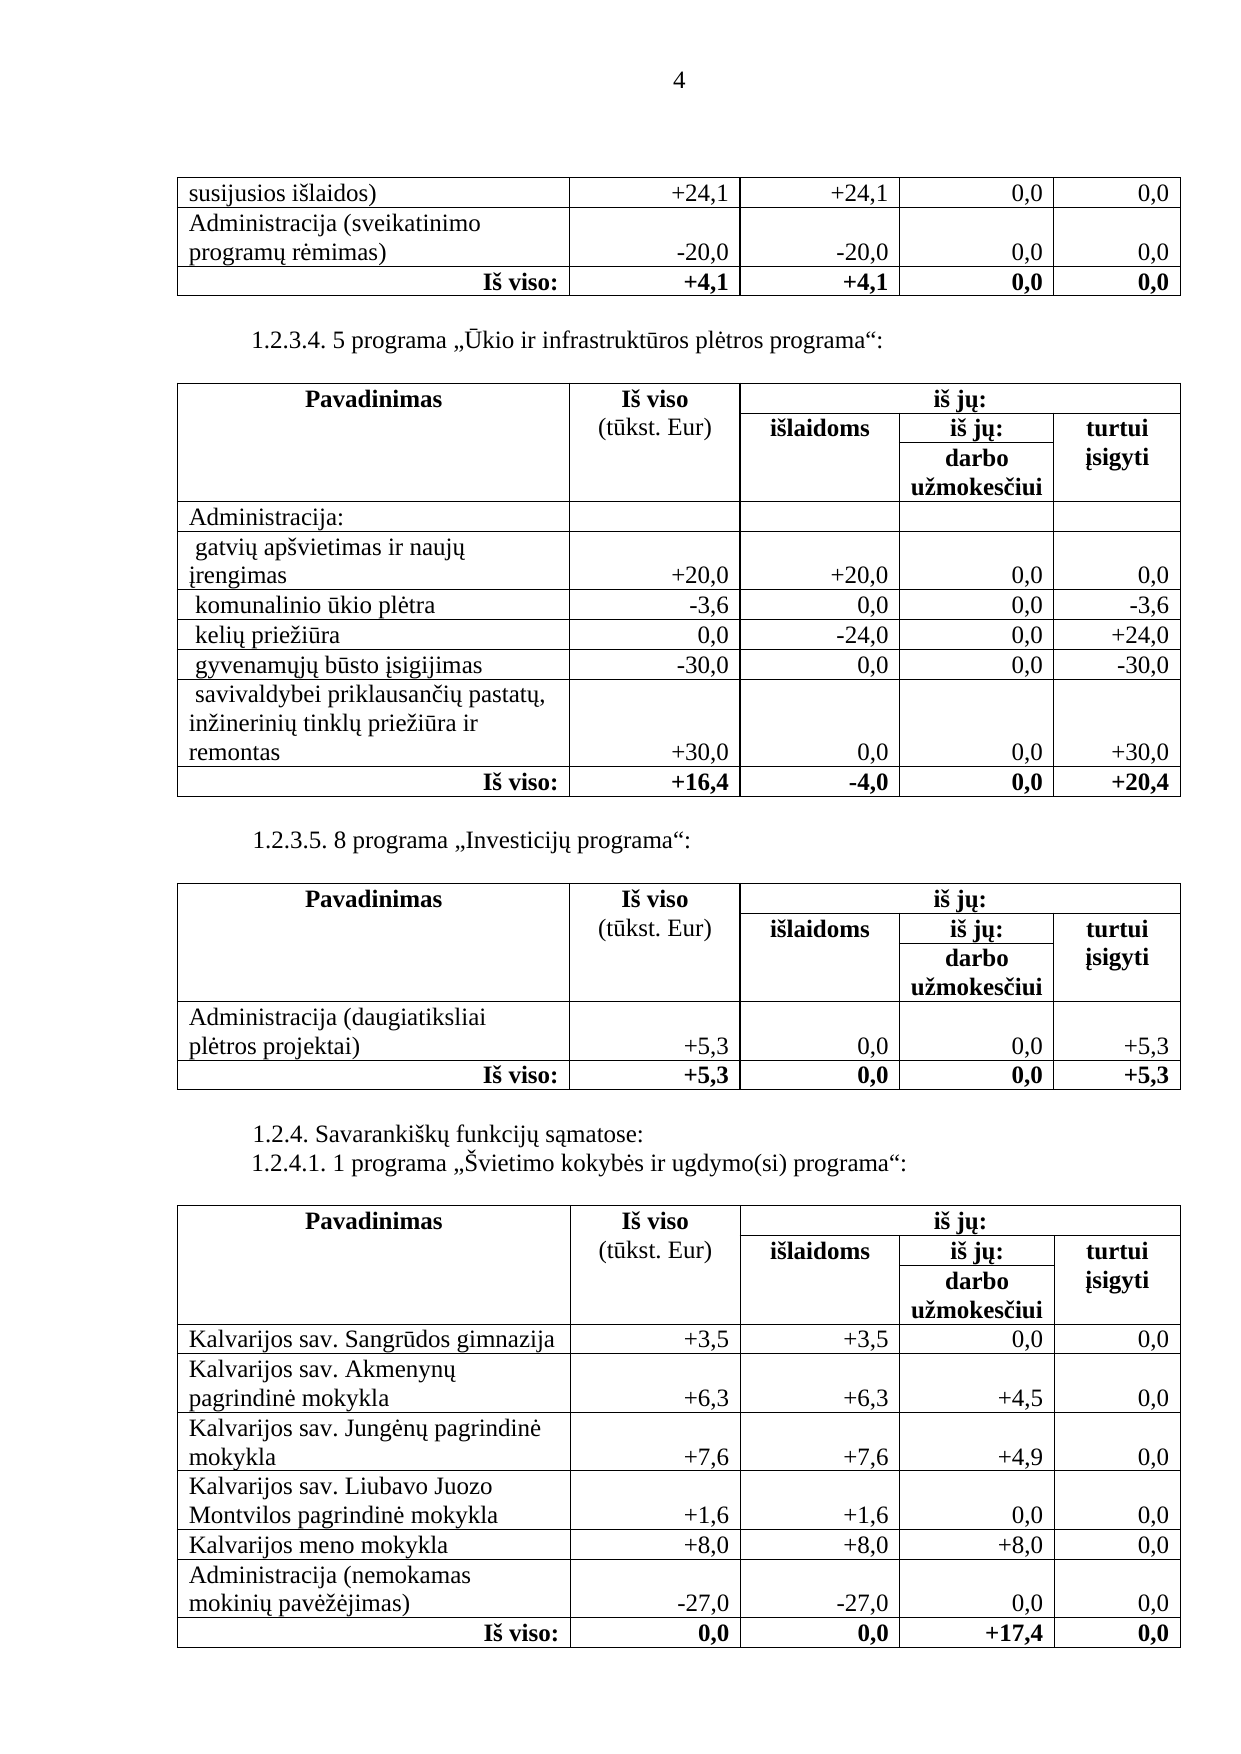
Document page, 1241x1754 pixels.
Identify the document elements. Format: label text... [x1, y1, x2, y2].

table_cell gyvenamųjų būsto įsigijimas [178, 650, 569, 678]
table_cell Administracija (sveikatinimo programų rėmimas) [178, 208, 569, 266]
table_cell +20,4 [1054, 767, 1180, 796]
table_cell -4,0 [741, 767, 899, 796]
table_cell 0,0 [741, 650, 899, 678]
table_cell išlaidoms [741, 1236, 899, 1323]
table_cell -30,0 [1054, 650, 1180, 678]
table_cell Kalvarijos sav. Liubavo Juozo Montvilos pagrindinė mokykla [178, 1471, 570, 1529]
table_cell Iš viso: [178, 767, 569, 796]
table_header iš jų: [741, 384, 1180, 412]
table_cell 0,0 [900, 1560, 1054, 1617]
table_header iš jų: [741, 1206, 1180, 1235]
table_cell +30,0 [1054, 680, 1180, 766]
table_cell susijusios išlaidos) [178, 178, 569, 207]
table_cell Kalvarijos sav. Jungėnų pagrindinė mokykla [178, 1413, 570, 1470]
table_cell 0,0 [900, 178, 1053, 207]
table_cell Iš viso: [178, 1061, 569, 1089]
table_cell -3,6 [570, 590, 739, 619]
table_cell -20,0 [570, 208, 739, 266]
table_cell +4,9 [900, 1413, 1054, 1470]
table_cell 0,0 [1055, 1560, 1180, 1617]
table_cell 0,0 [741, 1061, 899, 1089]
table_cell +5,3 [570, 1002, 739, 1059]
table_cell 0,0 [900, 208, 1053, 266]
table_cell +4,5 [900, 1354, 1054, 1412]
text 1.2.3.5. 8 programa „Investicijų programa“: [177, 825, 1181, 854]
table_cell +8,0 [741, 1530, 899, 1559]
table_cell +7,6 [741, 1413, 899, 1470]
table_cell 0,0 [741, 680, 899, 766]
table_cell +8,0 [900, 1530, 1054, 1559]
table_cell [741, 502, 899, 531]
table_cell turtui įsigyti [1054, 914, 1180, 1001]
table_cell -3,6 [1054, 590, 1180, 619]
table_cell darbo užmokesčiui [900, 1266, 1054, 1323]
table_cell turtui įsigyti [1054, 414, 1180, 501]
table_cell [570, 502, 739, 531]
table_cell +24,1 [741, 178, 899, 207]
table_cell +5,3 [570, 1061, 739, 1089]
table_cell +5,3 [1054, 1002, 1180, 1059]
table_cell savivaldybei priklausančių pastatų, inžinerinių tinklų priežiūra ir remontas [178, 680, 569, 766]
table_cell Kalvarijos meno mokykla [178, 1530, 570, 1559]
table_cell +5,3 [1054, 1061, 1180, 1089]
table_cell +7,6 [571, 1413, 740, 1470]
table_cell 0,0 [900, 1061, 1053, 1089]
table_header Iš viso (tūkst. Eur) [570, 384, 739, 501]
table_cell 0,0 [570, 620, 739, 649]
table_cell +4,1 [741, 267, 899, 295]
table_cell iš jų: [900, 414, 1053, 442]
table_cell 0,0 [900, 680, 1053, 766]
table_cell Iš viso: [178, 267, 569, 295]
table_cell Administracija (daugiatiksliai plėtros projektai) [178, 1002, 569, 1059]
table_cell 0,0 [1054, 267, 1180, 295]
table_header Pavadinimas [178, 384, 569, 501]
table_cell 0,0 [741, 1002, 899, 1059]
table_cell 0,0 [900, 532, 1053, 589]
table_cell gatvių apšvietimas ir naujų įrengimas [178, 532, 569, 589]
table_cell 0,0 [900, 1002, 1053, 1059]
table_cell +24,0 [1054, 620, 1180, 649]
table_cell 0,0 [1055, 1413, 1180, 1470]
table_cell -24,0 [741, 620, 899, 649]
table_cell 0,0 [741, 590, 899, 619]
table_cell [1054, 502, 1180, 531]
text 1.2.4.1. 1 programa „Švietimo kokybės ir ugdymo(si) programa“: [251, 1148, 1181, 1177]
table_cell 0,0 [900, 620, 1053, 649]
table_cell 0,0 [1054, 532, 1180, 589]
table_cell +6,3 [571, 1354, 740, 1412]
text 1.2.4. Savarankiškų funkcijų sąmatose: [177, 1119, 1181, 1148]
table_cell 0,0 [900, 767, 1053, 796]
table_cell 0,0 [900, 1471, 1054, 1529]
table_cell Administracija: [178, 502, 569, 531]
text 1.2.3.4. 5 programa „Ūkio ir infrastruktūros plėtros programa“: [251, 325, 1181, 354]
table_cell išlaidoms [741, 914, 899, 1001]
table_header Pavadinimas [178, 1206, 570, 1323]
table_cell +3,5 [741, 1325, 899, 1353]
table_header Iš viso (tūkst. Eur) [570, 884, 739, 1001]
table_cell +1,6 [741, 1471, 899, 1529]
table_cell Kalvarijos sav. Akmenynų pagrindinė mokykla [178, 1354, 570, 1412]
table_cell 0,0 [1054, 208, 1180, 266]
table_cell darbo užmokesčiui [900, 443, 1053, 501]
table_cell -27,0 [571, 1560, 740, 1617]
table_cell +24,1 [570, 178, 739, 207]
table_cell Administracija (nemokamas mokinių pavėžėjimas) [178, 1560, 570, 1617]
table_cell +6,3 [741, 1354, 899, 1412]
table_cell +4,1 [570, 267, 739, 295]
table_cell komunalinio ūkio plėtra [178, 590, 569, 619]
table_cell 0,0 [1055, 1471, 1180, 1529]
table_cell +16,4 [570, 767, 739, 796]
table_cell 0,0 [1054, 178, 1180, 207]
table_cell 0,0 [900, 267, 1053, 295]
table_cell -20,0 [741, 208, 899, 266]
table_cell 0,0 [900, 590, 1053, 619]
table_cell turtui įsigyti [1055, 1236, 1180, 1323]
table_cell +30,0 [570, 680, 739, 766]
table_header Pavadinimas [178, 884, 569, 1001]
table_cell +1,6 [571, 1471, 740, 1529]
table_cell darbo užmokesčiui [900, 944, 1053, 1001]
table_header iš jų: [741, 884, 1180, 913]
table_cell Iš viso: [178, 1618, 570, 1647]
table_cell 0,0 [900, 1325, 1054, 1353]
table_cell 0,0 [571, 1618, 740, 1647]
table_cell +3,5 [571, 1325, 740, 1353]
table_header Iš viso (tūkst. Eur) [571, 1206, 740, 1323]
table_cell 0,0 [1055, 1618, 1180, 1647]
table_cell 0,0 [1055, 1530, 1180, 1559]
table_cell Kalvarijos sav. Sangrūdos gimnazija [178, 1325, 570, 1353]
table_cell +8,0 [571, 1530, 740, 1559]
table_cell 0,0 [741, 1618, 899, 1647]
table_cell 0,0 [1055, 1354, 1180, 1412]
table_cell -27,0 [741, 1560, 899, 1617]
table_cell +17,4 [900, 1618, 1054, 1647]
table_cell kelių priežiūra [178, 620, 569, 649]
table_cell 0,0 [900, 650, 1053, 678]
table_cell 0,0 [1055, 1325, 1180, 1353]
table_cell iš jų: [900, 914, 1053, 942]
table_cell iš jų: [900, 1236, 1054, 1265]
table_cell +20,0 [741, 532, 899, 589]
table_cell išlaidoms [741, 414, 899, 501]
table_cell [900, 502, 1053, 531]
table_cell -30,0 [570, 650, 739, 678]
table_cell +20,0 [570, 532, 739, 589]
